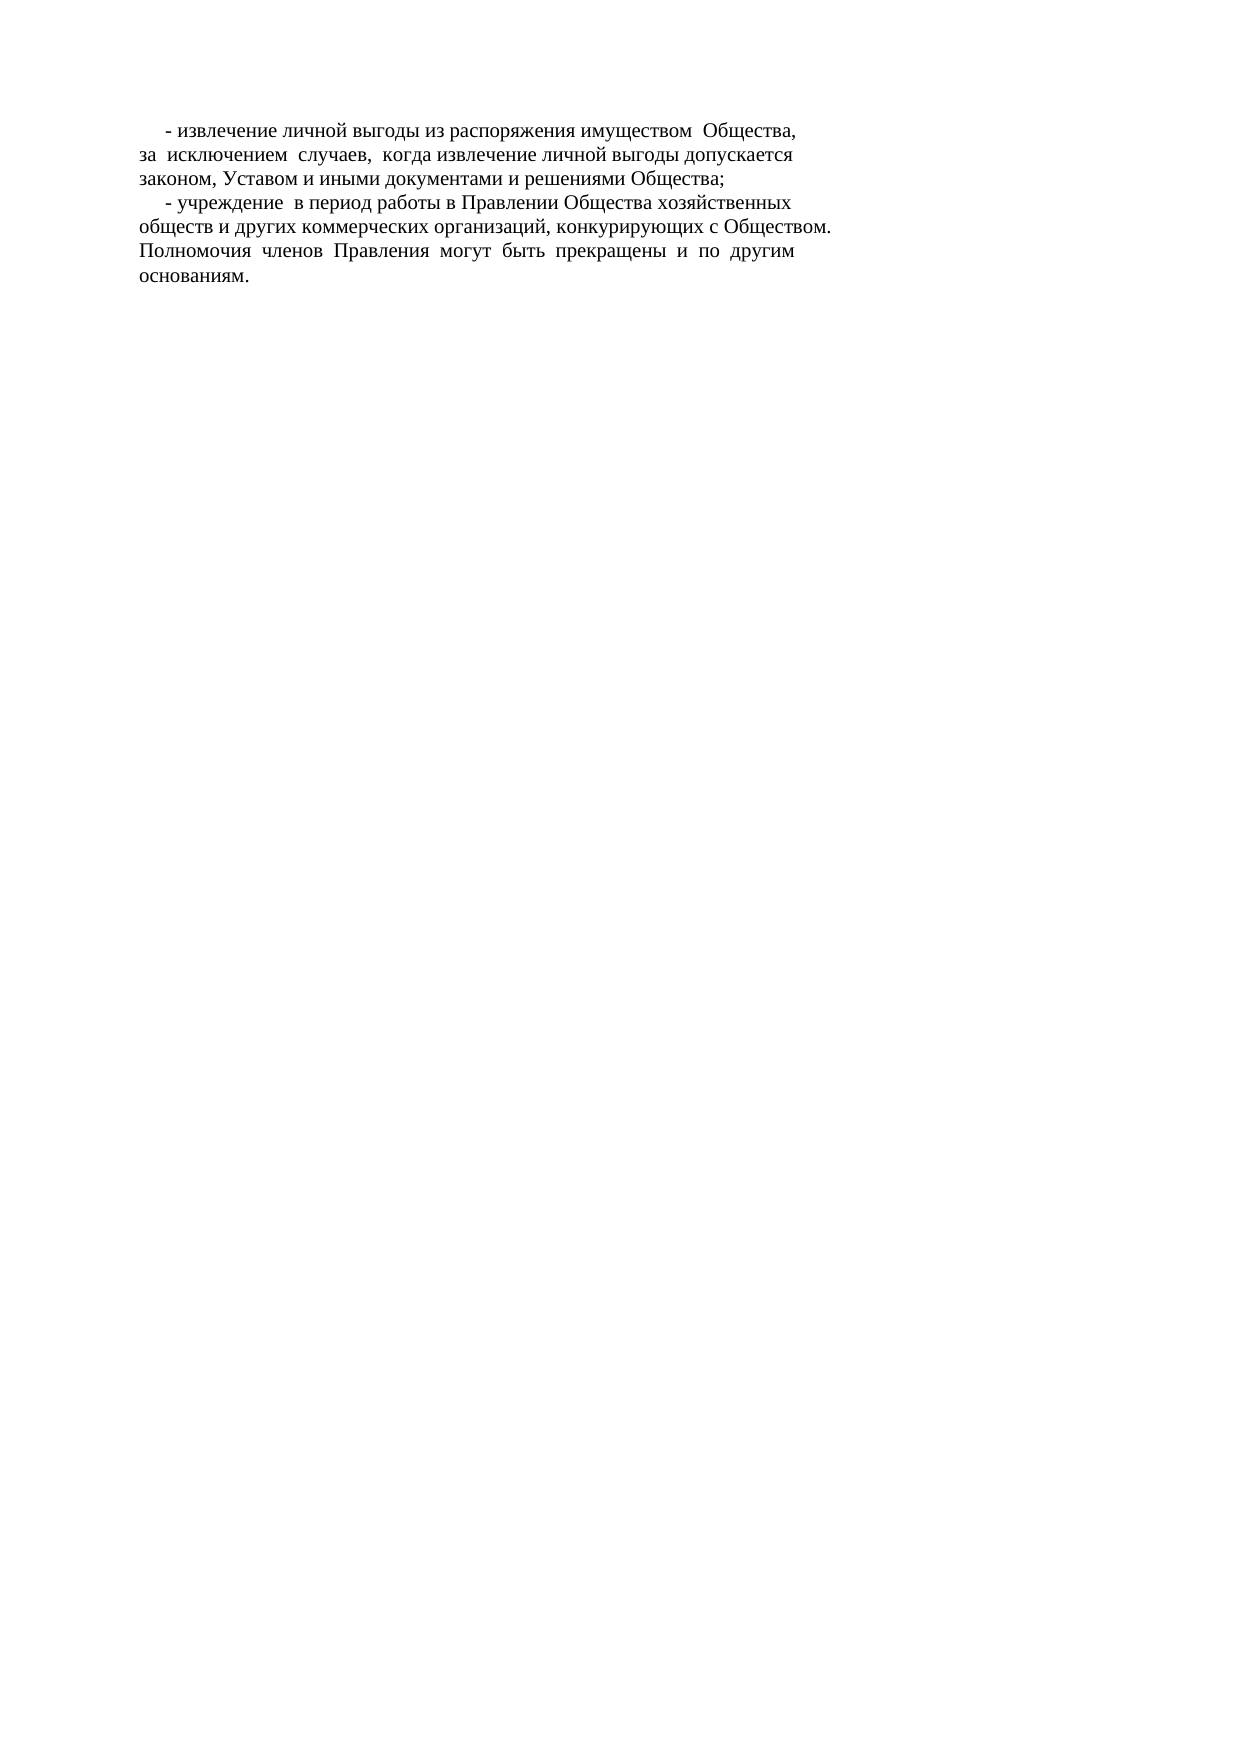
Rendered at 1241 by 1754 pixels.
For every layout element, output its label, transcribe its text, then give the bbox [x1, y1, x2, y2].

text основаниям. [118, 262, 1122, 287]
text Полномочия членов Правления могут быть прекращены и по другим [118, 238, 1122, 262]
text законом, Уставом и иными документами и решениями Общества; [118, 166, 1122, 190]
text обществ и других коммерческих организаций, конкурирующих с Обществом. [118, 214, 1122, 238]
text - извлечение личной выгоды из распоряжения имуществом Общества, [118, 118, 1122, 142]
text за исключением случаев, когда извлечение личной выгоды допускается [118, 142, 1122, 166]
text - учреждение в период работы в Правлении Общества хозяйственных [118, 190, 1122, 214]
